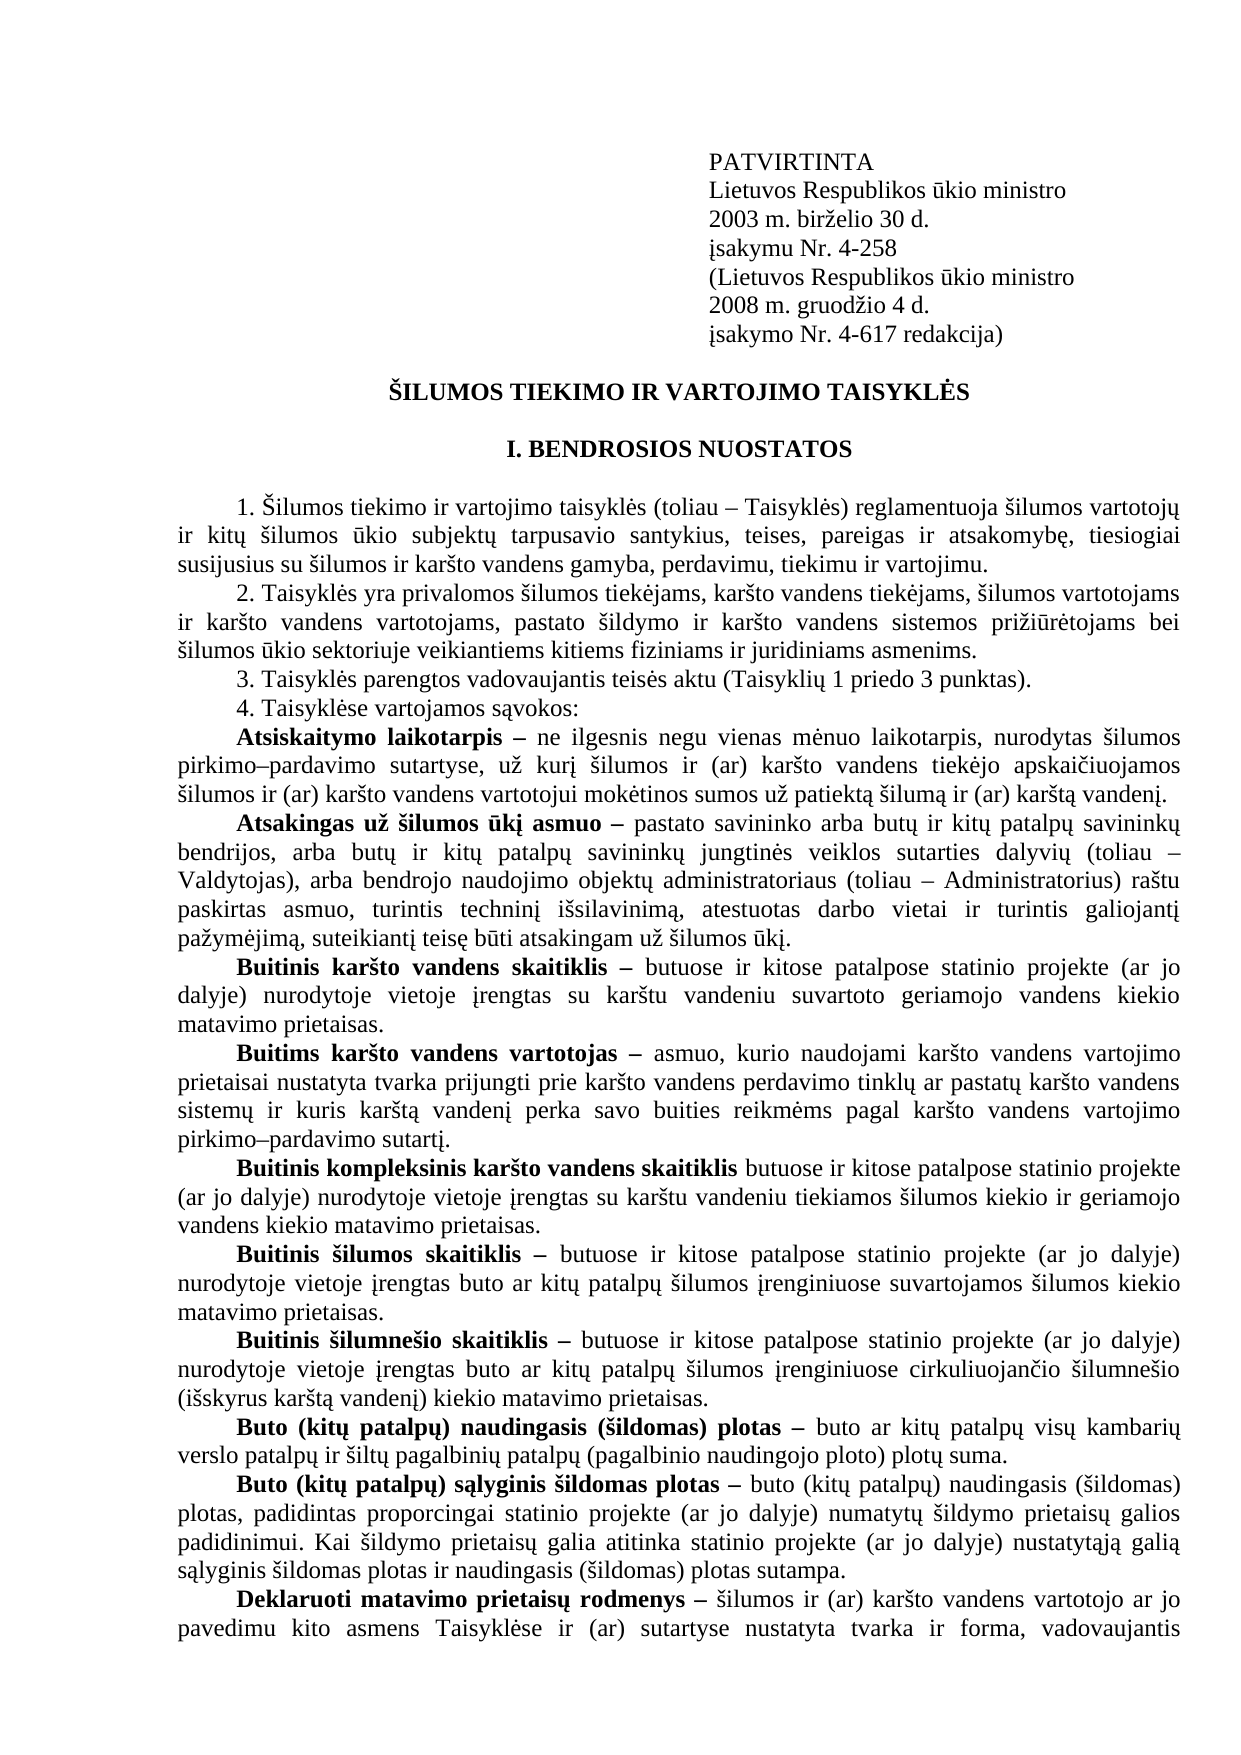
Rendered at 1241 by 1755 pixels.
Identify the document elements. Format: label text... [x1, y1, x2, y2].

text (Lietuvos Respublikos ūkio ministro [177, 262, 1181, 291]
text 1. Šilumos tiekimo ir vartojimo taisyklės (toliau – Taisyklės) reglamentuoja šilumos vartotojų ir kitų šilumos ūkio subjektų tarpusavio santykius, teises, pareigas ir atsakomybę, tiesiogiai susijusius su šilumos ir karšto vandens gamyba, perdavimu, tiekimu ir vartojimu. [177, 492, 1181, 578]
text PATVIRTINTA [177, 147, 1181, 176]
text Buitinis karšto vandens skaitiklis – butuose ir kitose patalpose statinio projekte (ar jo dalyje) nurodytoje vietoje įrengtas su karštu vandeniu suvartoto geriamojo vandens kiekio matavimo prietaisas. [177, 952, 1181, 1038]
text įsakymo Nr. 4-617 redakcija) [177, 319, 1181, 348]
text Buitinis kompleksinis karšto vandens skaitiklis butuose ir kitose patalpose statinio projekte (ar jo dalyje) nurodytoje vietoje įrengtas su karštu vandeniu tiekiamos šilumos kiekio ir geriamojo vandens kiekio matavimo prietaisas. [177, 1153, 1181, 1239]
text 2003 m. birželio 30 d. [177, 204, 1181, 233]
text 3. Taisyklės parengtos vadovaujantis teisės aktu (Taisyklių 1 priedo 3 punktas). [177, 664, 1181, 693]
text Buto (kitų patalpų) naudingasis (šildomas) plotas – buto ar kitų patalpų visų kambarių verslo patalpų ir šiltų pagalbinių patalpų (pagalbinio naudingojo ploto) plotų suma. [177, 1412, 1181, 1469]
text Deklaruoti matavimo prietaisų rodmenys – šilumos ir (ar) karšto vandens vartotojo ar jo pavedimu kito asmens Taisyklėse ir (ar) sutartyse nustatyta tvarka ir forma, vadovaujantis [177, 1584, 1181, 1642]
text Buto (kitų patalpų) sąlyginis šildomas plotas – buto (kitų patalpų) naudingasis (šildomas) plotas, padidintas proporcingai statinio projekte (ar jo dalyje) numatytų šildymo prietaisų galios padidinimui. Kai šildymo prietaisų galia atitinka statinio projekte (ar jo dalyje) nustatytąją galią sąlyginis šildomas plotas ir naudingasis (šildomas) plotas sutampa. [177, 1469, 1181, 1584]
text Atsiskaitymo laikotarpis – ne ilgesnis negu vienas mėnuo laikotarpis, nurodytas šilumos pirkimo–pardavimo sutartyse, už kurį šilumos ir (ar) karšto vandens tiekėjo apskaičiuojamos šilumos ir (ar) karšto vandens vartotojui mokėtinos sumos už patiektą šilumą ir (ar) karštą vandenį. [177, 722, 1181, 808]
text Atsakingas už šilumos ūkį asmuo – pastato savininko arba butų ir kitų patalpų savininkų bendrijos, arba butų ir kitų patalpų savininkų jungtinės veiklos sutarties dalyvių (toliau – Valdytojas), arba bendrojo naudojimo objektų administratoriaus (toliau – Administratorius) raštu paskirtas asmuo, turintis techninį išsilavinimą, atestuotas darbo vietai ir turintis galiojantį pažymėjimą, suteikiantį teisę būti atsakingam už šilumos ūkį. [177, 808, 1181, 952]
text Buitinis šilumnešio skaitiklis – butuose ir kitose patalpose statinio projekte (ar jo dalyje) nurodytoje vietoje įrengtas buto ar kitų patalpų šilumos įrenginiuose cirkuliuojančio šilumnešio (išskyrus karštą vandenį) kiekio matavimo prietaisas. [177, 1326, 1181, 1412]
text ŠILUMOS TIEKIMO IR VARTOJIMO TAISYKLĖS [177, 377, 1181, 406]
text Buitims karšto vandens vartotojas – asmuo, kurio naudojami karšto vandens vartojimo prietaisai nustatyta tvarka prijungti prie karšto vandens perdavimo tinklų ar pastatų karšto vandens sistemų ir kuris karštą vandenį perka savo buities reikmėms pagal karšto vandens vartojimo pirkimo–pardavimo sutartį. [177, 1038, 1181, 1153]
text įsakymu Nr. 4-258 [177, 233, 1181, 262]
text 2. Taisyklės yra privalomos šilumos tiekėjams, karšto vandens tiekėjams, šilumos vartotojams ir karšto vandens vartotojams, pastato šildymo ir karšto vandens sistemos prižiūrėtojams bei šilumos ūkio sektoriuje veikiantiems kitiems fiziniams ir juridiniams asmenims. [177, 578, 1181, 664]
text Buitinis šilumos skaitiklis – butuose ir kitose patalpose statinio projekte (ar jo dalyje) nurodytoje vietoje įrengtas buto ar kitų patalpų šilumos įrenginiuose suvartojamos šilumos kiekio matavimo prietaisas. [177, 1239, 1181, 1326]
text Lietuvos Respublikos ūkio ministro [177, 176, 1181, 204]
text I. BENDROSIOS NUOSTATOS [177, 434, 1181, 463]
text 4. Taisyklėse vartojamos sąvokos: [177, 693, 1181, 722]
text 2008 m. gruodžio 4 d. [177, 291, 1181, 319]
